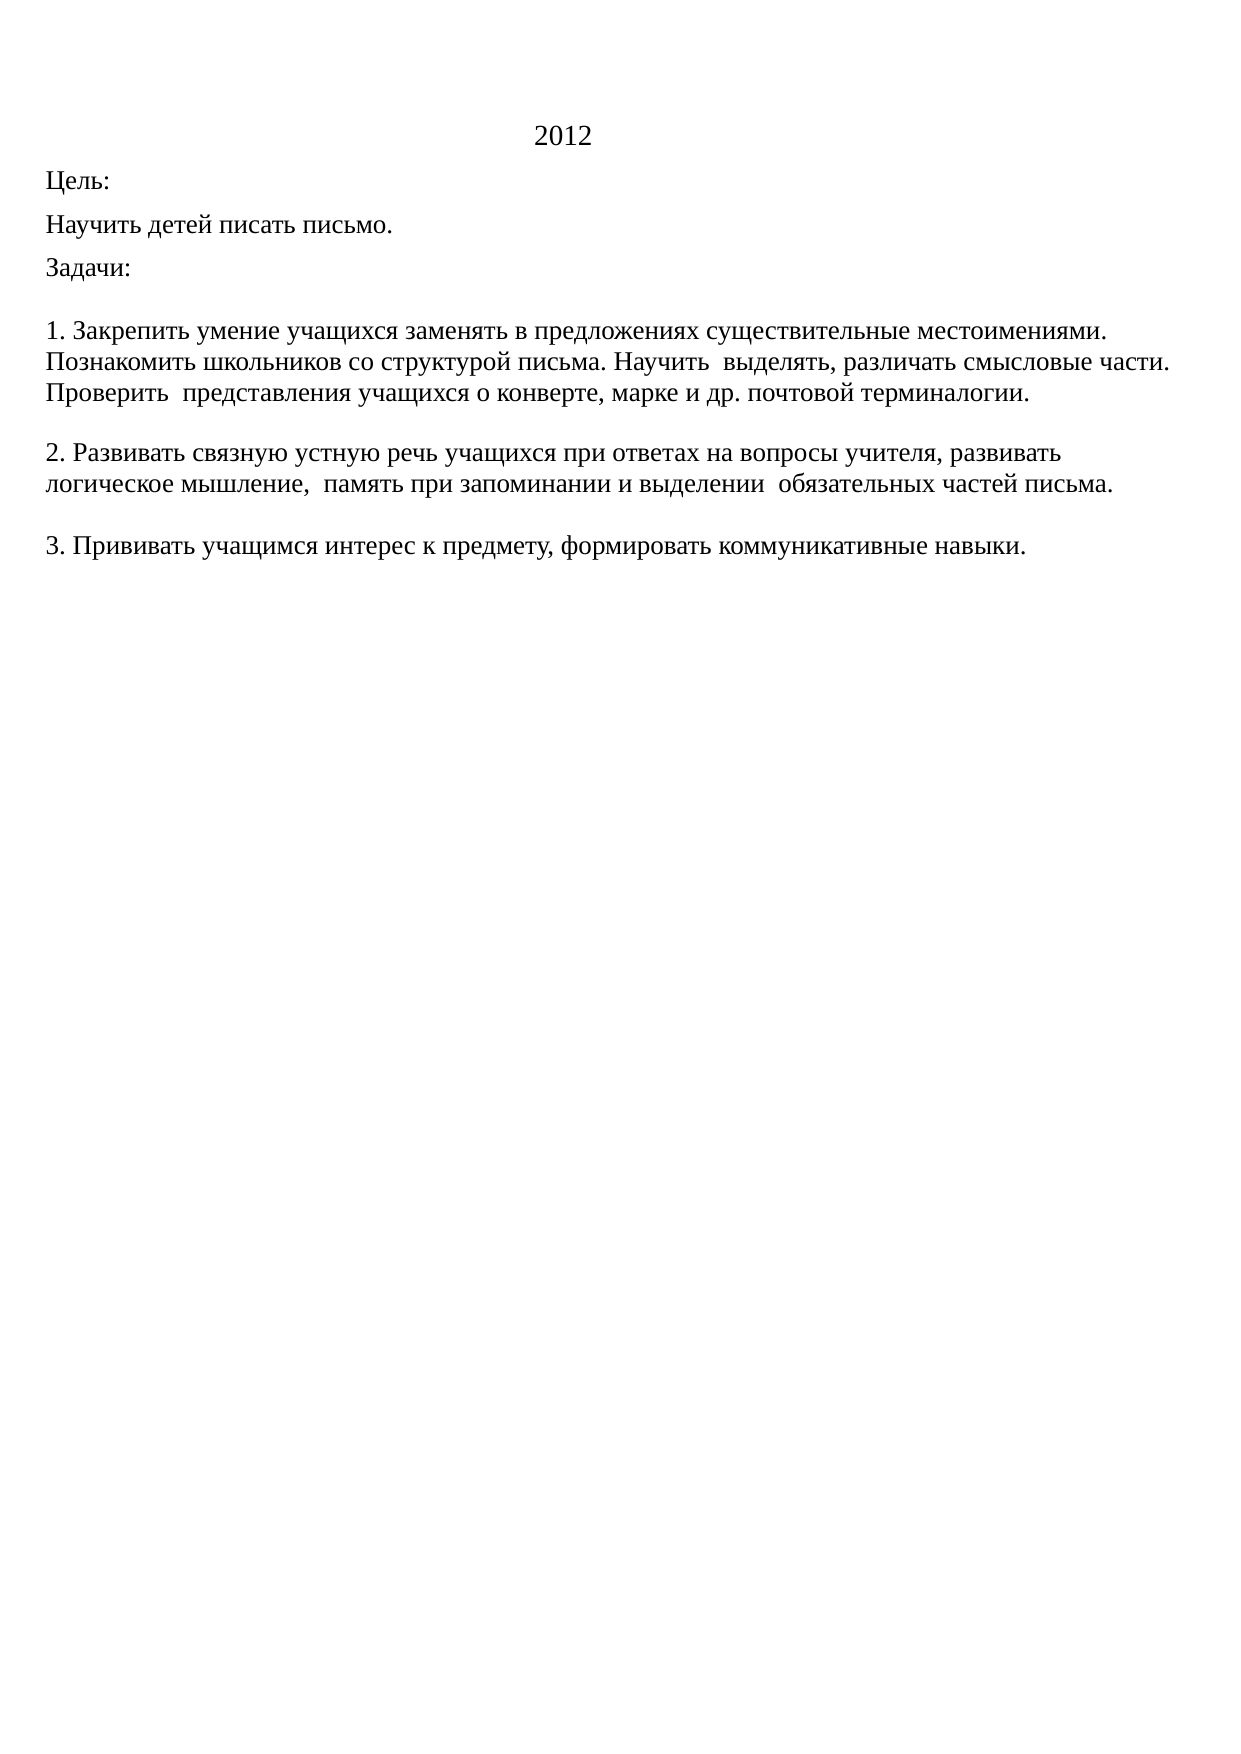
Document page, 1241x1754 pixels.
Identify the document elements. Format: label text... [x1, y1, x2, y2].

text 3. Прививать учащимся интерес к предмету, формировать коммуникативные навыки. [45, 529, 1184, 561]
text Цель: [45, 164, 1184, 195]
text Задачи: [45, 251, 1184, 283]
text Научить детей писать письмо. [45, 208, 1184, 239]
text 1. Закрепить умение учащихся заменять в предложениях существительные местоимениями. Познакомить школьников со структурой письма. Научить выделять, различать смысловые части. Проверить представления учащихся о конверте, марке и др. почтовой терминалогии. [45, 314, 1184, 407]
text 2012 [45, 118, 1184, 152]
text 2. Развивать связную устную речь учащихся при ответах на вопросы учителя, развивать логическое мышление, память при запоминании и выделении обязательных частей письма. [45, 436, 1184, 498]
